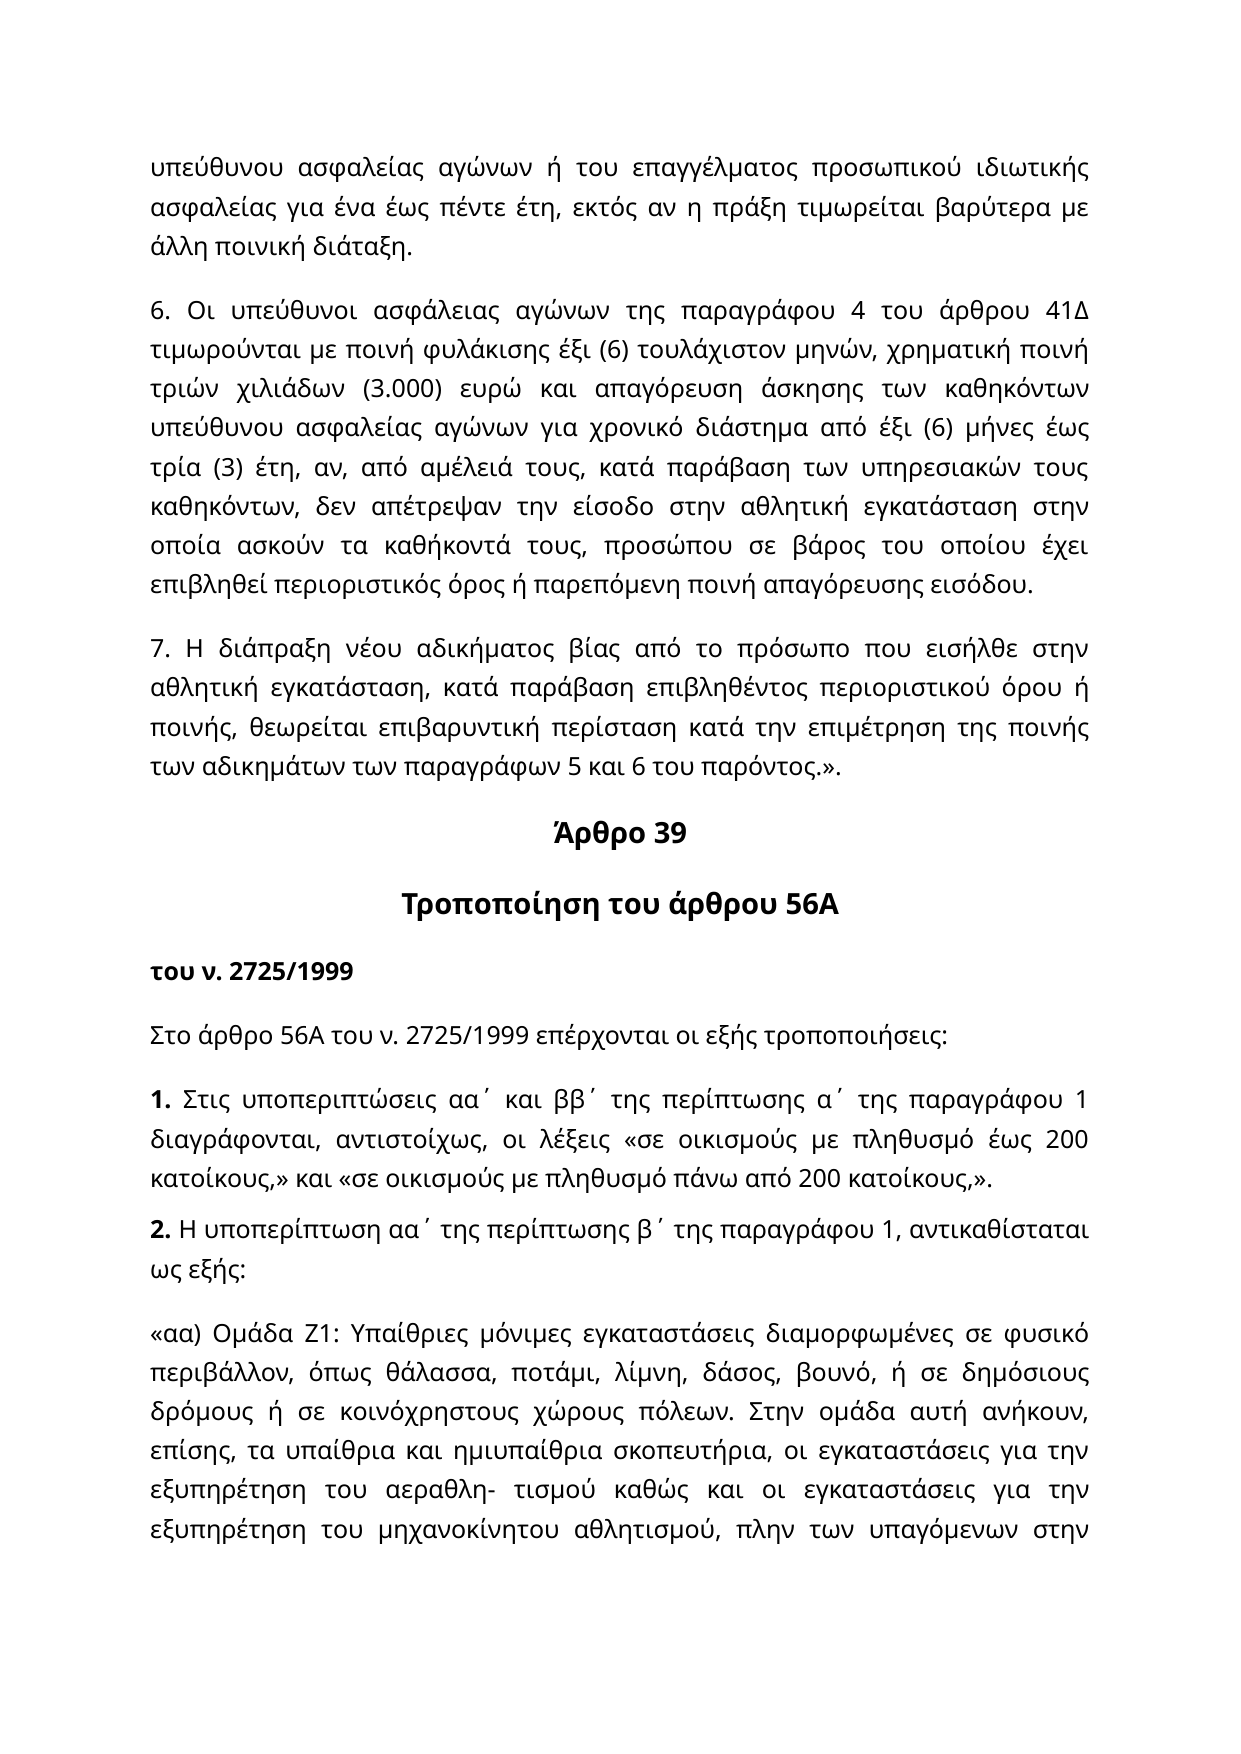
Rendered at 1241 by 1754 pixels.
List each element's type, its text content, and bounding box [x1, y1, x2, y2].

text 6. Οι υπεύθυνοι ασφάλειας αγώνων της παραγράφου 4 του άρθρου 41Δ τιμωρούνται με ποινή φυλάκισης έξι (6) τουλάχιστον μηνών, χρηματική ποινή τριών χιλιάδων (3.000) ευρώ και απαγόρευση άσκησης των καθηκόντων υπεύθυνου ασφαλείας αγώνων για χρονικό διάστημα από έξι (6) μήνες έως τρία (3) έτη, αν, από αμέλειά τους, κατά παράβαση των υπηρεσιακών τους καθηκόντων, δεν απέτρεψαν την είσοδο στην αθλητική εγκατάσταση στην οποία ασκούν τα καθήκοντά τους, προσώπου σε βάρος του οποίου έχει επιβληθεί περιοριστικός όρος ή παρεπόμενη ποινή απαγόρευσης εισόδου. [150, 292, 1090, 601]
text του ν. 2725/1999 [150, 954, 1090, 988]
text 2. Η υποπερίπτωση αα΄ της περίπτωσης β΄ της παραγράφου 1, αντικαθίσταται ως εξής: [150, 1212, 1090, 1285]
text «αα) Ομάδα Ζ1: Υπαίθριες μόνιμες εγκαταστάσεις διαμορφωμένες σε φυσικό περιβάλλον, όπως θάλασσα, ποτάμι, λίμνη, δάσος, βουνό, ή σε δημόσιους δρόμους ή σε κοινόχρηστους χώρους πόλεων. Στην ομάδα αυτή ανήκουν, επίσης, τα υπαίθρια και ημιυπαίθρια σκοπευτήρια, οι εγκαταστάσεις για την εξυπηρέτηση του αεραθλη- τισμού καθώς και οι εγκαταστάσεις για την εξυπηρέτηση του μηχανοκίνητου αθλητισμού, πλην των υπαγόμενων στην [150, 1315, 1090, 1545]
subtitle Τροποποίηση του άρθρου 56Α [150, 883, 1090, 923]
subtitle Άρθρο 39 [150, 812, 1090, 852]
text Στο άρθρο 56Α του ν. 2725/1999 επέρχονται οι εξής τροποποιήσεις: [150, 1018, 1090, 1052]
text 1. Στις υποπεριπτώσεις αα΄ και ββ΄ της περίπτωσης α΄ της παραγράφου 1 διαγράφονται, αντιστοίχως, οι λέξεις «σε οικισμούς με πληθυσμό έως 200 κατοίκους,» και «σε οικισμούς με πληθυσμό πάνω από 200 κατοίκους,». [150, 1082, 1090, 1194]
text υπεύθυνου ασφαλείας αγώνων ή του επαγγέλματος προσωπικού ιδιωτικής ασφαλείας για ένα έως πέντε έτη, εκτός αν η πράξη τιμωρείται βαρύτερα με άλλη ποινική διάταξη. [150, 150, 1090, 262]
text 7. Η διάπραξη νέου αδικήματος βίας από το πρόσωπο που εισήλθε στην αθλητική εγκατάσταση, κατά παράβαση επιβληθέντος περιοριστικού όρου ή ποινής, θεωρείται επιβαρυντική περίσταση κατά την επιμέτρηση της ποινής των αδικημάτων των παραγράφων 5 και 6 του παρόντος.». [150, 631, 1090, 782]
